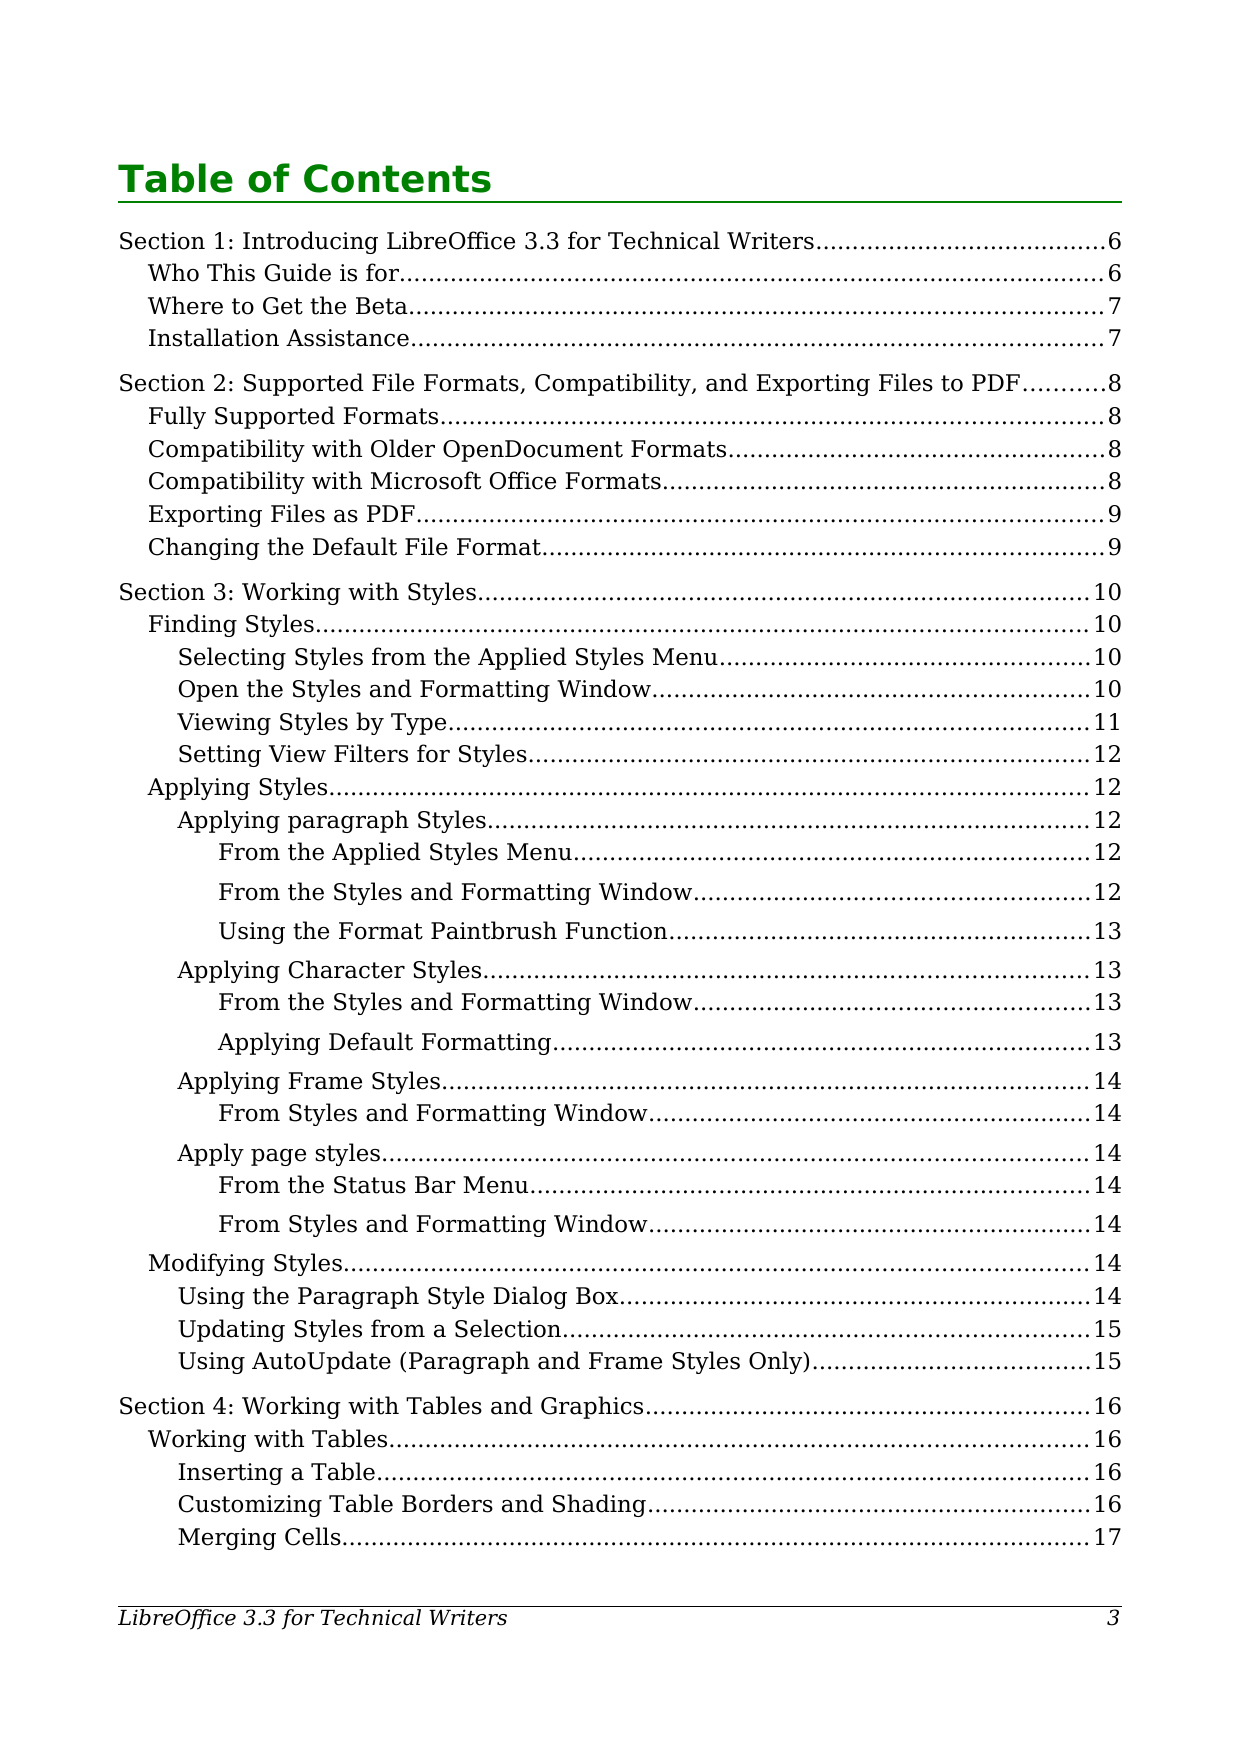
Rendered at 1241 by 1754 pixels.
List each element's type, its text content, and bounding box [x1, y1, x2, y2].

text Applying Character Styles 13 [177, 957, 1122, 984]
text From the Status Bar Menu 14 [218, 1172, 1122, 1199]
text From the Applied Styles Menu 12 [218, 839, 1122, 866]
text Open the Styles and Formatting Window 10 [177, 676, 1122, 703]
text Compatibility with Older OpenDocument Formats 8 [148, 436, 1122, 462]
text Setting View Filters for Styles 12 [177, 742, 1122, 768]
text Fully Supported Formats 8 [148, 403, 1122, 430]
text Exporting Files as PDF 9 [148, 501, 1122, 528]
text Where to Get the Beta 7 [148, 293, 1122, 320]
text Section 4: Working with Tables and Graphics 16 [118, 1393, 1122, 1420]
text Section 2: Supported File Formats, Compatibility, and Exporting Files to PDF 8 [118, 371, 1122, 397]
text From the Styles and Formatting Window 12 [218, 879, 1122, 905]
text Applying Styles 12 [148, 774, 1122, 801]
text Merging Cells 17 [177, 1524, 1122, 1551]
text Applying Default Formatting 13 [218, 1029, 1122, 1055]
text Using the Paragraph Style Dialog Box 14 [177, 1283, 1122, 1310]
text Compatibility with Microsoft Office Formats 8 [148, 468, 1122, 495]
text Apply page styles 14 [177, 1140, 1122, 1166]
text Finding Styles 10 [148, 611, 1122, 638]
text Applying paragraph Styles 12 [177, 807, 1122, 833]
text From Styles and Formatting Window 14 [218, 1211, 1122, 1238]
text Customizing Table Borders and Shading 16 [177, 1491, 1122, 1518]
text Working with Tables 16 [148, 1426, 1122, 1453]
text From the Styles and Formatting Window 13 [218, 989, 1122, 1016]
text From Styles and Formatting Window 14 [218, 1101, 1122, 1127]
text Table of Contents [118, 157, 1122, 201]
text Section 1: Introducing LibreOffice 3.3 for Technical Writers 6 [118, 228, 1122, 254]
text Who This Guide is for 6 [148, 260, 1122, 287]
text Installation Assistance 7 [148, 326, 1122, 352]
text Applying Frame Styles 14 [177, 1068, 1122, 1094]
text Using AutoUpdate (Paragraph and Frame Styles Only) 15 [177, 1348, 1122, 1375]
text Viewing Styles by Type 11 [177, 709, 1122, 736]
text Updating Styles from a Selection 15 [177, 1316, 1122, 1342]
text Selecting Styles from the Applied Styles Menu 10 [177, 644, 1122, 671]
text Inserting a Table 16 [177, 1459, 1122, 1485]
text Using the Format Paintbrush Function 13 [218, 918, 1122, 944]
text Section 3: Working with Styles 10 [118, 579, 1122, 605]
text Modifying Styles 14 [148, 1251, 1122, 1277]
text Changing the Default File Format 9 [148, 534, 1122, 560]
